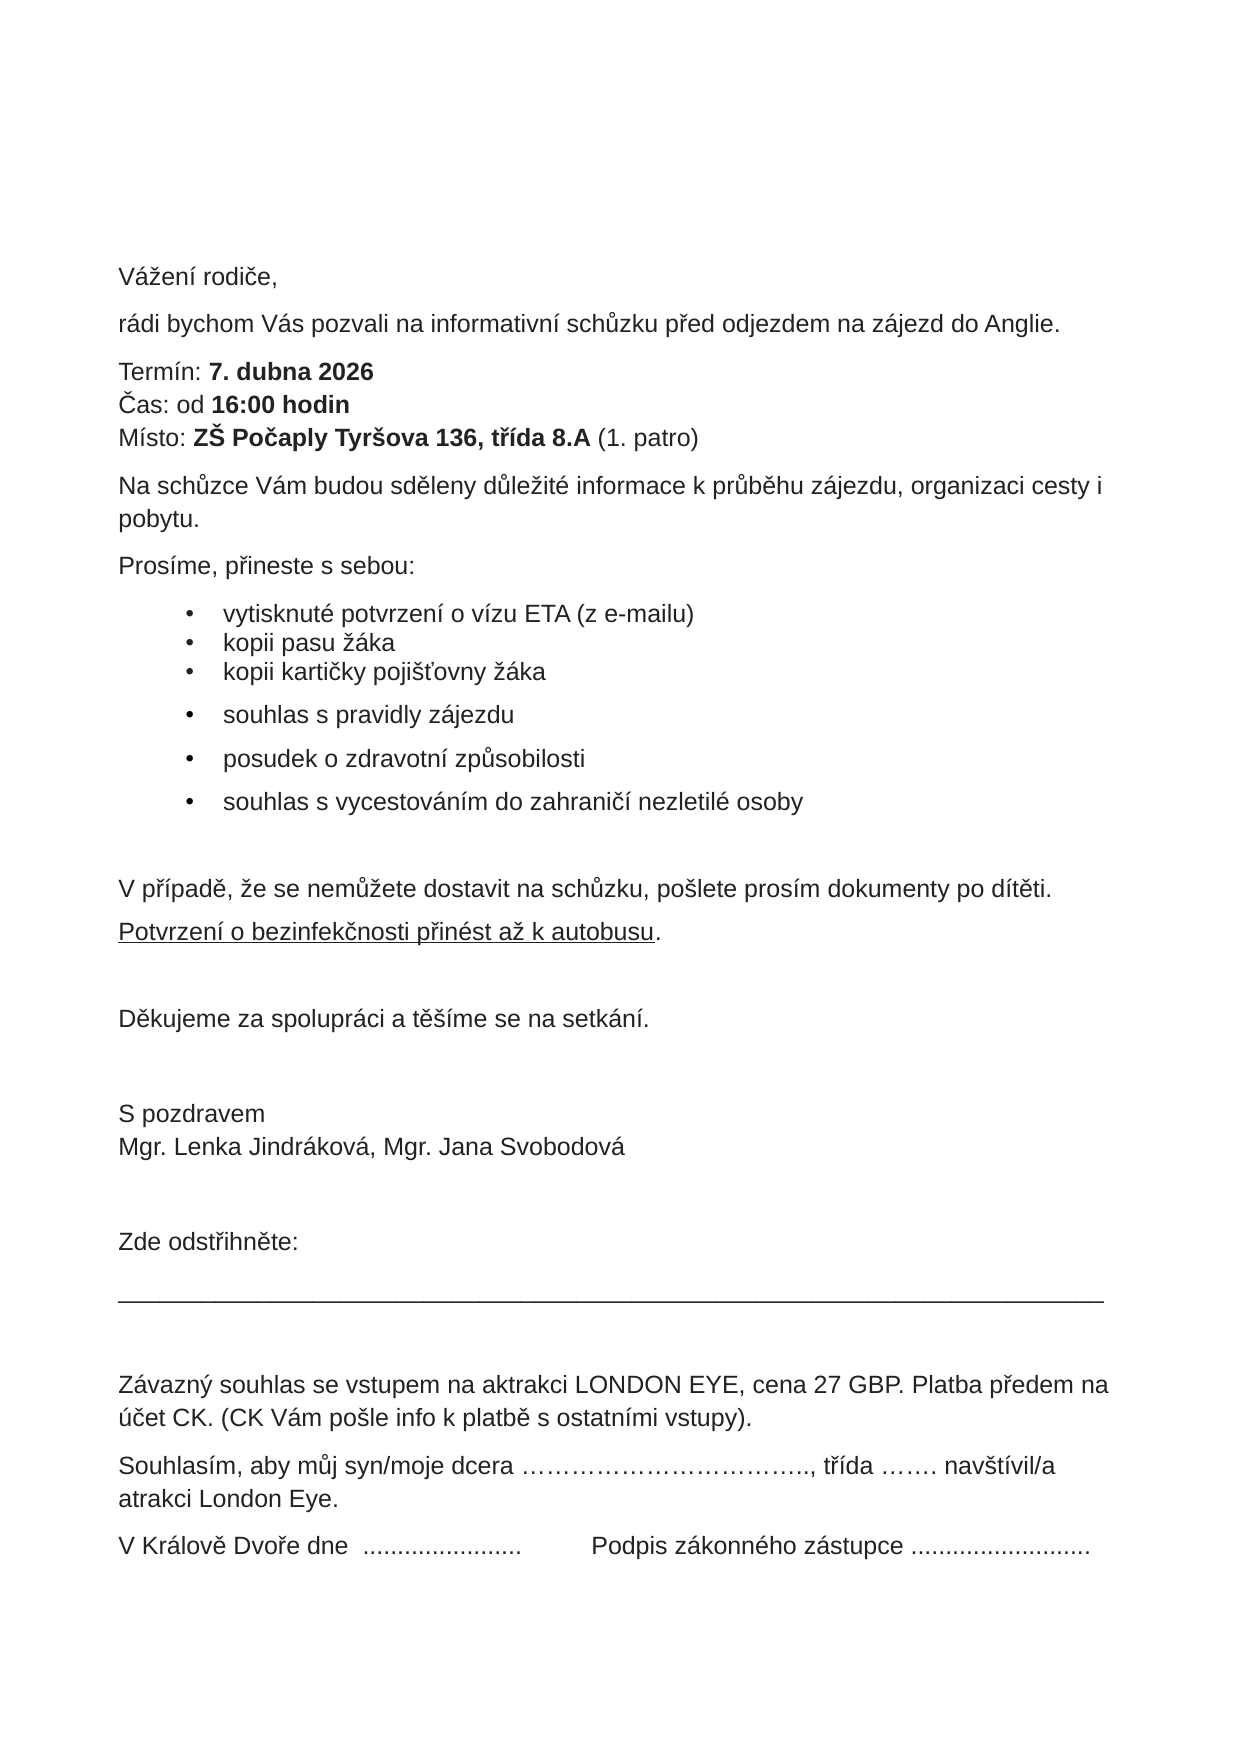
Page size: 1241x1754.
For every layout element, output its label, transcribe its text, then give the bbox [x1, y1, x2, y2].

text Na schůzce Vám budou sděleny důležité informace k průběhu zájezdu, organizaci cesty i pobytu. [118, 471, 1122, 532]
text Souhlasím, aby můj syn/moje dcera …………………………….., třída ……. navštívil/a atrakci London Eye. [118, 1451, 1122, 1512]
text Prosíme, přineste s sebou: [118, 551, 1122, 580]
text Závazný souhlas se vstupem na aktrakci LONDON EYE, cena 27 GBP. Platba předem na účet CK. (CK Vám pošle info k platbě s ostatními vstupy). [118, 1370, 1122, 1432]
text Termín: 7. dubna 2026 Čas: od 16:00 hodin Místo: ZŠ Počaply Tyršova 136, třída 8.A (1. patro) [118, 357, 1122, 452]
list souhlas s vycestováním do zahraničí nezletilé osoby [185, 787, 1122, 816]
text V Králově Dvoře dne ....................... Podpis zákonného zástupce .......................... [118, 1531, 1122, 1560]
text rádi bychom Vás pozvali na informativní schůzku před odjezdem na zájezd do Anglie. [118, 309, 1122, 338]
text Děkujeme za spolupráci a těšíme se na setkání. [118, 1004, 1122, 1032]
text Zde odstřihněte: [118, 1227, 1122, 1256]
list kopii pasu žáka [185, 628, 1122, 657]
text V případě, že se nemůžete dostavit na schůzku, pošlete prosím dokumenty po dítěti. [118, 874, 1122, 902]
text Vážení rodiče, [118, 262, 1122, 291]
list vytisknuté potvrzení o vízu ETA (z e-mailu) [185, 599, 1122, 628]
list souhlas s pravidly zájezdu [185, 700, 1122, 729]
text S pozdravem Mgr. Lenka Jindráková, Mgr. Jana Svobodová [118, 1099, 1122, 1161]
text _______________________________________________________________________ [118, 1275, 1122, 1303]
text Potvrzení o bezinfekčnosti přinést až k autobusu. [118, 917, 1122, 946]
list kopii kartičky pojišťovny žáka [185, 657, 1122, 686]
list posudek o zdravotní způsobilosti [185, 743, 1122, 772]
